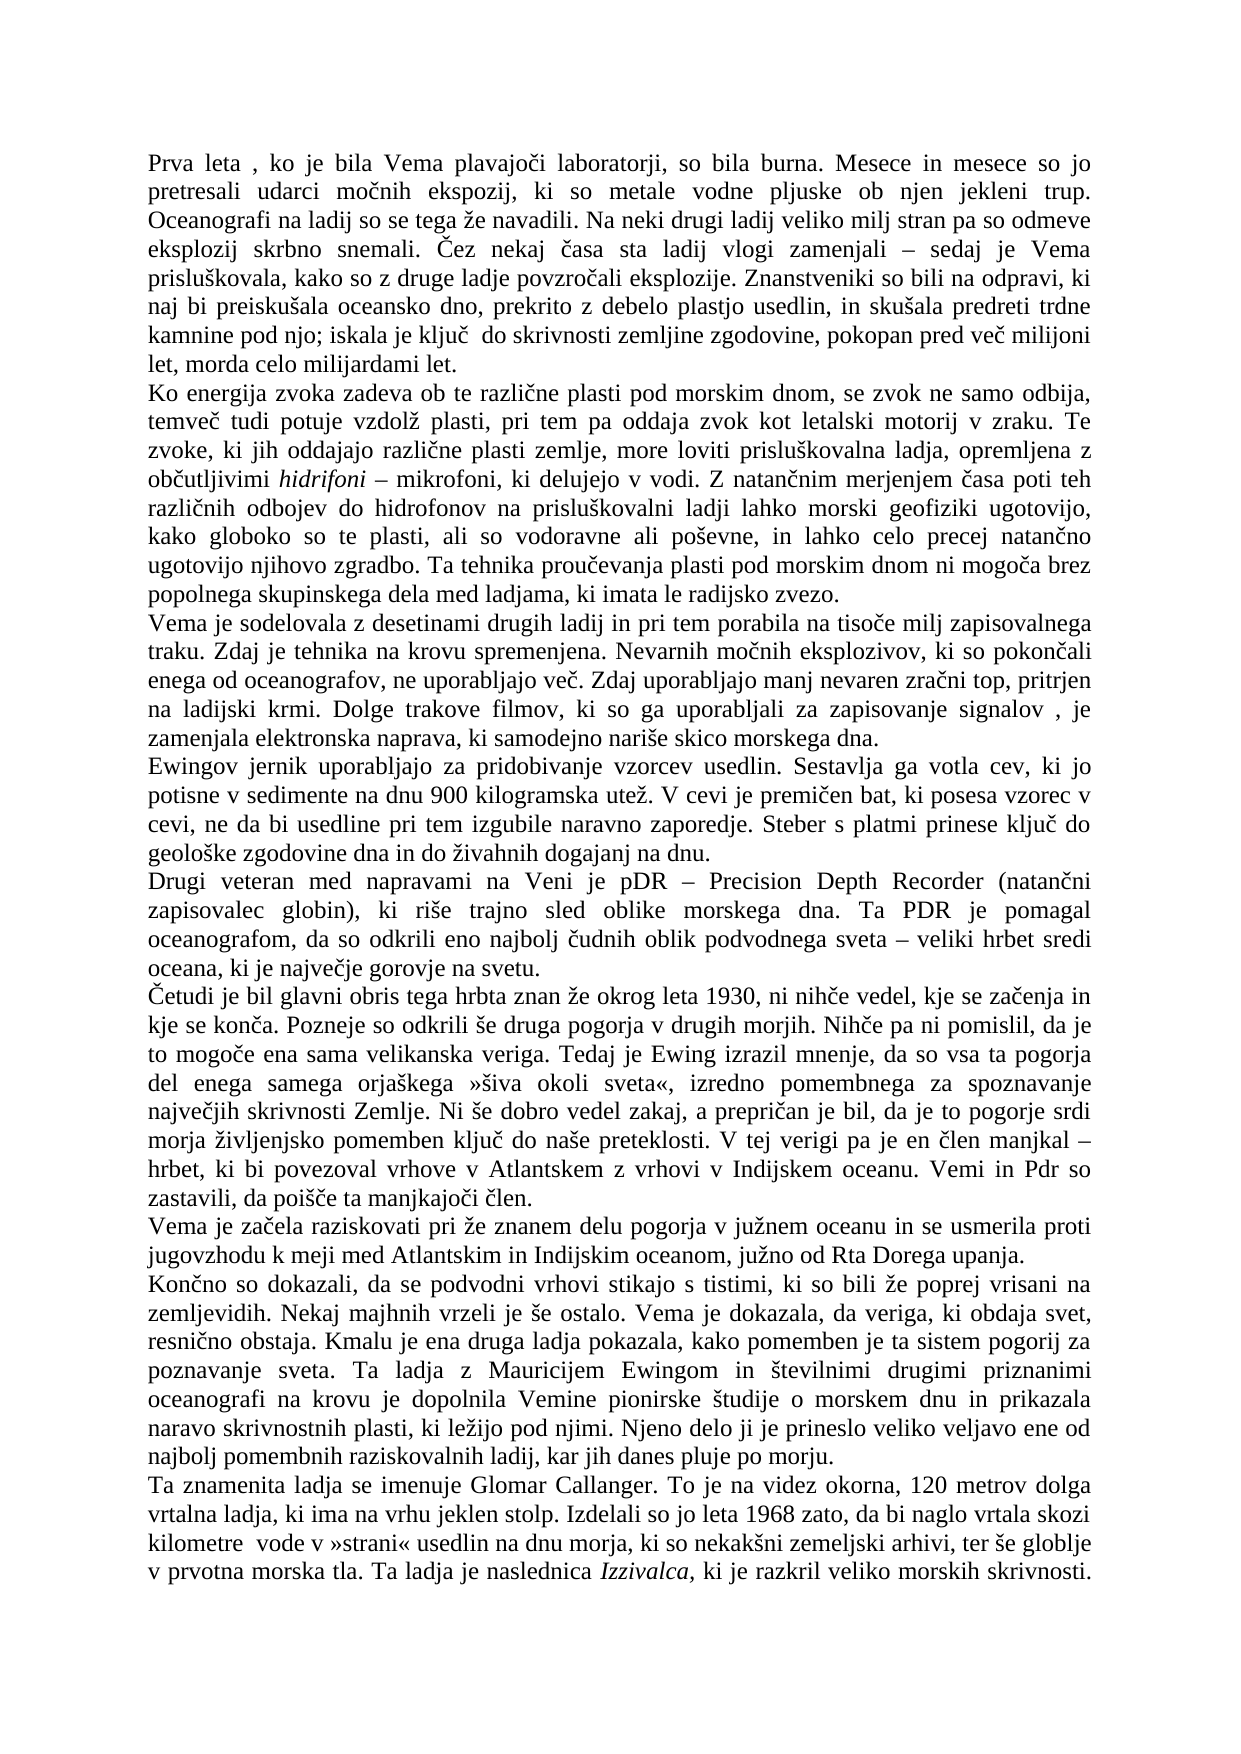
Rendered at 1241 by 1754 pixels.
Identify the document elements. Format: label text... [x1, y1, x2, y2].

text Ta znamenita ladja se imenuje Glomar Callanger. To je na videz okorna, 120 metrov dolga vrtalna ladja, ki ima na vrhu jeklen stolp. Izdelali so jo leta 1968 zato, da bi naglo vrtala skozi kilometre vode v »strani« usedlin na dnu morja, ki so nekakšni zemeljski arhivi, ter še globlje v prvotna morska tla. Ta ladja je naslednica Izzivalca, ki je razkril veliko morskih skrivnosti. [148, 1470, 1092, 1585]
text Vema je sodelovala z desetinami drugih ladij in pri tem porabila na tisoče milj zapisovalnega traku. Zdaj je tehnika na krovu spremenjena. Nevarnih močnih eksplozivov, ki so pokončali enega od oceanografov, ne uporabljajo več. Zdaj uporabljajo manj nevaren zračni top, pritrjen na ladijski krmi. Dolge trakove filmov, ki so ga uporabljali za zapisovanje signalov , je zamenjala elektronska naprava, ki samodejno nariše skico morskega dna. [148, 608, 1092, 751]
text Končno so dokazali, da se podvodni vrhovi stikajo s tistimi, ki so bili že poprej vrisani na zemljevidih. Nekaj majhnih vrzeli je še ostalo. Vema je dokazala, da veriga, ki obdaja svet, resnično obstaja. Kmalu je ena druga ladja pokazala, kako pomemben je ta sistem pogorij za poznavanje sveta. Ta ladja z Mauricijem Ewingom in številnimi drugimi priznanimi oceanografi na krovu je dopolnila Vemine pionirske študije o morskem dnu in prikazala naravo skrivnostnih plasti, ki ležijo pod njimi. Njeno delo ji je prineslo veliko veljavo ene od najbolj pomembnih raziskovalnih ladij, kar jih danes pluje po morju. [148, 1269, 1092, 1470]
text Vema je začela raziskovati pri že znanem delu pogorja v južnem oceanu in se usmerila proti jugovzhodu k meji med Atlantskim in Indijskim oceanom, južno od Rta Dorega upanja. [148, 1211, 1092, 1269]
text Prva leta , ko je bila Vema plavajoči laboratorji, so bila burna. Mesece in mesece so jo pretresali udarci močnih ekspozij, ki so metale vodne pljuske ob njen jekleni trup. Oceanografi na ladij so se tega že navadili. Na neki drugi ladij veliko milj stran pa so odmeve eksplozij skrbno snemali. Čez nekaj časa sta ladij vlogi zamenjali – sedaj je Vema prisluškovala, kako so z druge ladje povzročali eksplozije. Znanstveniki so bili na odpravi, ki naj bi preiskušala oceansko dno, prekrito z debelo plastjo usedlin, in skušala predreti trdne kamnine pod njo; iskala je ključ do skrivnosti zemljine zgodovine, pokopan pred več milijoni let, morda celo milijardami let. [148, 148, 1092, 378]
text Ewingov jernik uporabljajo za pridobivanje vzorcev usedlin. Sestavlja ga votla cev, ki jo potisne v sedimente na dnu 900 kilogramska utež. V cevi je premičen bat, ki posesa vzorec v cevi, ne da bi usedline pri tem izgubile naravno zaporedje. Steber s platmi prinese ključ do geološke zgodovine dna in do živahnih dogajanj na dnu. [148, 751, 1092, 866]
text Drugi veteran med napravami na Veni je pDR – Precision Depth Recorder (natančni zapisovalec globin), ki riše trajno sled oblike morskega dna. Ta PDR je pomagal oceanografom, da so odkrili eno najbolj čudnih oblik podvodnega sveta – veliki hrbet sredi oceana, ki je največje gorovje na svetu. [148, 866, 1092, 981]
text Ko energija zvoka zadeva ob te različne plasti pod morskim dnom, se zvok ne samo odbija, temveč tudi potuje vzdolž plasti, pri tem pa oddaja zvok kot letalski motorij v zraku. Te zvoke, ki jih oddajajo različne plasti zemlje, more loviti prisluškovalna ladja, opremljena z občutljivimi hidrifoni – mikrofoni, ki delujejo v vodi. Z natančnim merjenjem časa poti teh različnih odbojev do hidrofonov na prisluškovalni ladji lahko morski geofiziki ugotovijo, kako globoko so te plasti, ali so vodoravne ali poševne, in lahko celo precej natančno ugotovijo njihovo zgradbo. Ta tehnika proučevanja plasti pod morskim dnom ni mogoča brez popolnega skupinskega dela med ladjama, ki imata le radijsko zvezo. [148, 378, 1092, 608]
text Četudi je bil glavni obris tega hrbta znan že okrog leta 1930, ni nihče vedel, kje se začenja in kje se konča. Pozneje so odkrili še druga pogorja v drugih morjih. Nihče pa ni pomislil, da je to mogoče ena sama velikanska veriga. Tedaj je Ewing izrazil mnenje, da so vsa ta pogorja del enega samega orjaškega »šiva okoli sveta«, izredno pomembnega za spoznavanje največjih skrivnosti Zemlje. Ni še dobro vedel zakaj, a prepričan je bil, da je to pogorje srdi morja življenjsko pomemben ključ do naše preteklosti. V tej verigi pa je en člen manjkal – hrbet, ki bi povezoval vrhove v Atlantskem z vrhovi v Indijskem oceanu. Vemi in Pdr so zastavili, da poišče ta manjkajoči člen. [148, 981, 1092, 1211]
